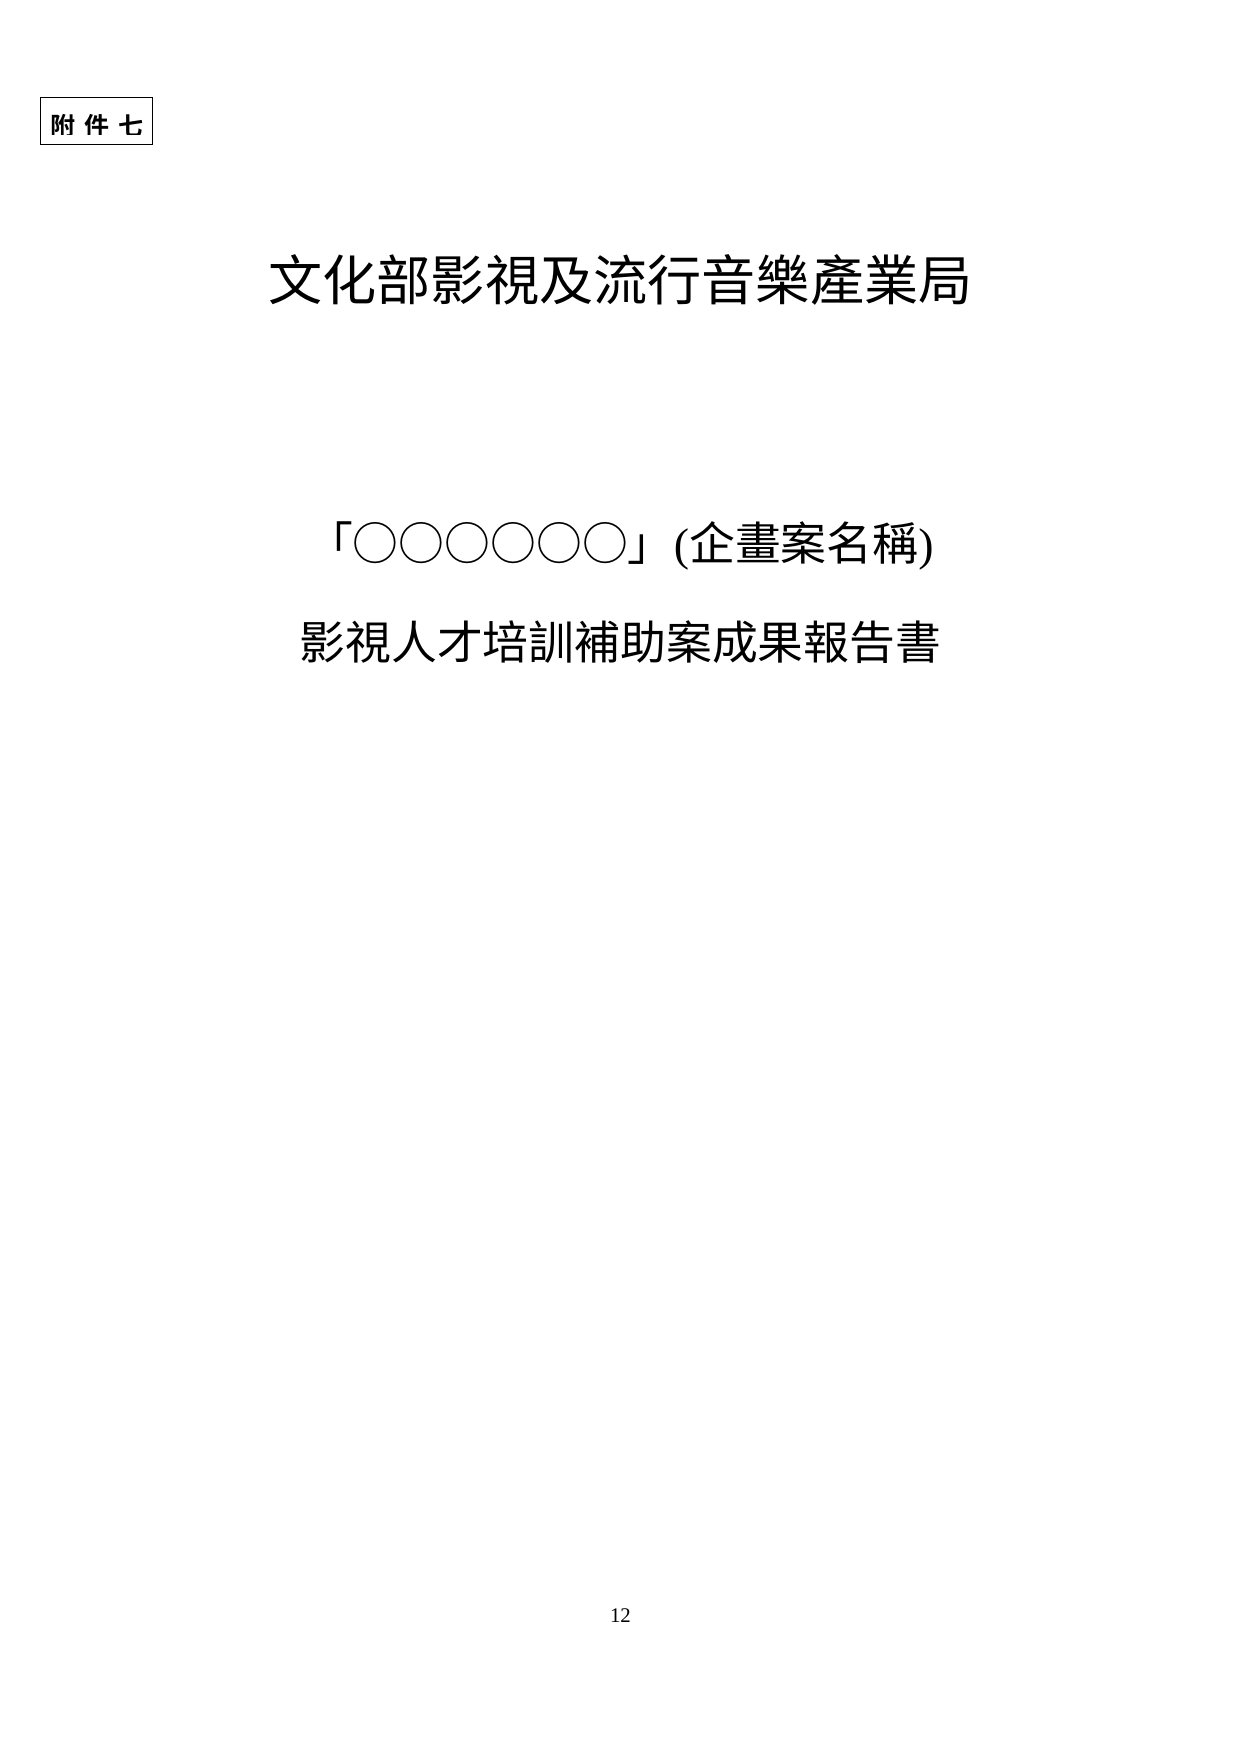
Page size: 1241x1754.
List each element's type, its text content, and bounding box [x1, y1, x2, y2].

text 影視人才培訓補助案成果報告書 [118, 607, 1122, 673]
text 「○○○○○○」(企畫案名稱) [118, 507, 1122, 573]
text 文化部影視及流行音樂產業局 [118, 237, 1122, 316]
text 附件七 [50, 107, 143, 135]
